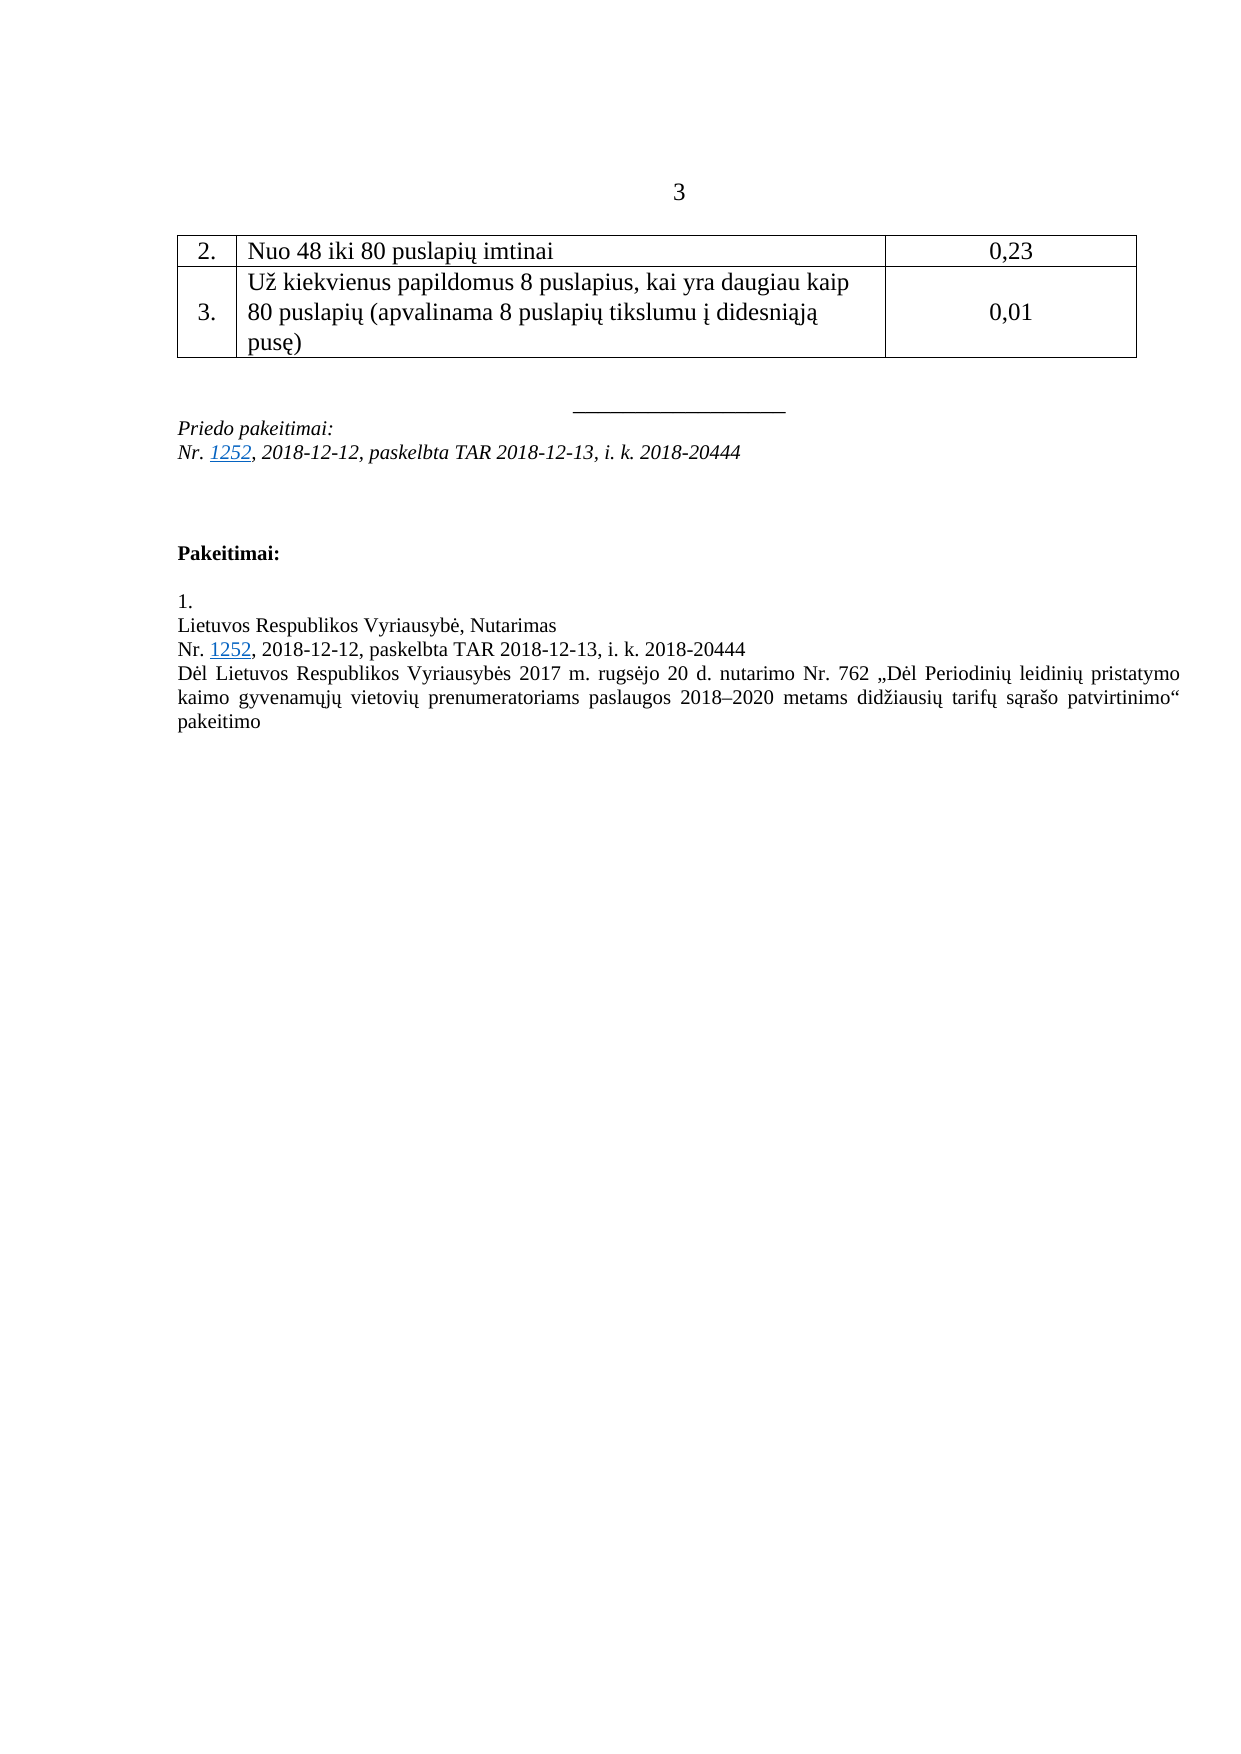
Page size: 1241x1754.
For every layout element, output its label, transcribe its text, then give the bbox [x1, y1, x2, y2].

table_cell Nuo 48 iki 80 puslapių imtinai [237, 236, 885, 266]
table_cell 2. [178, 236, 236, 266]
text Dėl Lietuvos Respublikos Vyriausybės 2017 m. rugsėjo 20 d. nutarimo Nr. 762 „Dėl Periodinių leidinių pristatymo kaimo gyvenamųjų vietovių prenumeratoriams paslaugos 2018–2020 metams didžiausių tarifų sąrašo patvirtinimo“ pakeitimo [177, 661, 1181, 733]
text Lietuvos Respublikos Vyriausybė, Nutarimas [177, 613, 1181, 637]
text Nr. 1252, 2018-12-12, paskelbta TAR 2018-12-13, i. k. 2018-20444 [177, 637, 1181, 661]
text Nr. 1252, 2018-12-12, paskelbta TAR 2018-12-13, i. k. 2018-20444 [177, 440, 1181, 464]
text _________________ [177, 387, 1181, 416]
table_cell 3. [178, 267, 236, 357]
table_cell 0,23 [886, 236, 1136, 266]
table_cell Už kiekvienus papildomus 8 puslapius, kai yra daugiau kaip 80 puslapių (apvalinama 8 puslapių tikslumu į didesniąją pusę) [237, 267, 885, 357]
table_cell 0,01 [886, 267, 1136, 357]
text 1. [177, 589, 1181, 613]
text Priedo pakeitimai: [177, 416, 1181, 440]
text Pakeitimai: [177, 541, 1181, 565]
